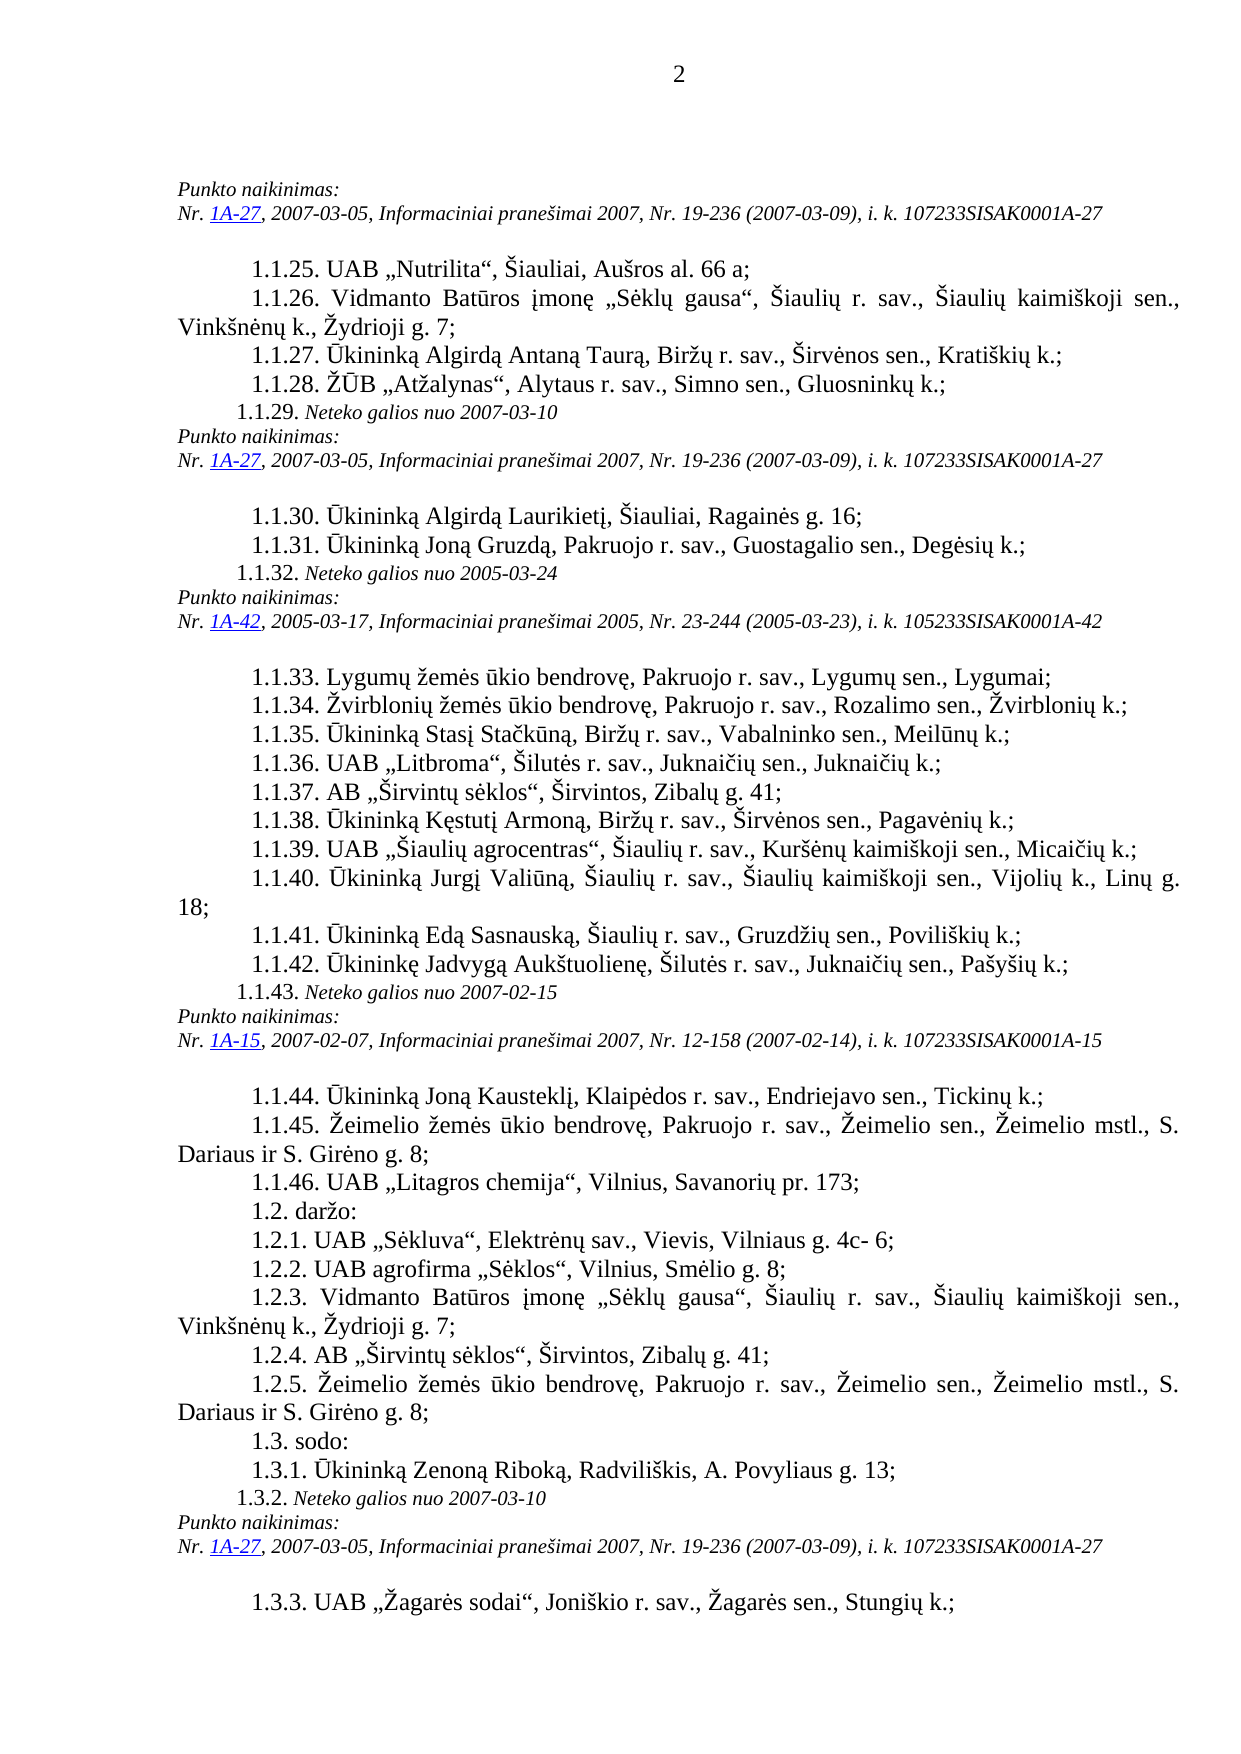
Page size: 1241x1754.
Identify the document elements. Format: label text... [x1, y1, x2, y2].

text 1.1.38. Ūkininką Kęstutį Armoną, Biržų r. sav., Širvėnos sen., Pagavėnių k.; [177, 806, 1181, 834]
text 1.1.33. Lygumų žemės ūkio bendrovę, Pakruojo r. sav., Lygumų sen., Lygumai; [177, 662, 1181, 691]
text 1.1.26. Vidmanto Batūros įmonę „Sėklų gausa“, Šiaulių r. sav., Šiaulių kaimiškoji sen., Vinkšnėnų k., Žydrioji g. 7; [177, 283, 1181, 340]
text 1.1.40. Ūkininką Jurgį Valiūną, Šiaulių r. sav., Šiaulių kaimiškoji sen., Vijolių k., Linų g. 18; [177, 863, 1181, 921]
text 1.3. sodo: [177, 1426, 1181, 1455]
text Punkto naikinimas: [177, 1004, 1181, 1028]
text 1.1.27. Ūkininką Algirdą Antaną Taurą, Biržų r. sav., Širvėnos sen., Kratiškių k.; [177, 340, 1181, 369]
text 1.1.25. UAB „Nutrilita“, Šiauliai, Aušros al. 66 a; [177, 254, 1181, 283]
text Nr. 1A-42, 2005-03-17, Informaciniai pranešimai 2005, Nr. 23-244 (2005-03-23), i. k. 105233SISAK0001A-42 [177, 609, 1181, 633]
text Punkto naikinimas: [177, 1510, 1181, 1534]
text 1.1.35. Ūkininką Stasį Stačkūną, Biržų r. sav., Vabalninko sen., Meilūnų k.; [177, 719, 1181, 748]
text Punkto naikinimas: [177, 424, 1181, 448]
text 1.1.32. Neteko galios nuo 2005-03-24 [177, 558, 1181, 585]
text 1.1.37. AB „Širvintų sėklos“, Širvintos, Zibalų g. 41; [177, 777, 1181, 806]
text 1.1.30. Ūkininką Algirdą Laurikietį, Šiauliai, Ragainės g. 16; [177, 501, 1181, 530]
text 1.1.36. UAB „Litbroma“, Šilutės r. sav., Juknaičių sen., Juknaičių k.; [177, 748, 1181, 777]
text 1.2. daržo: [177, 1196, 1181, 1225]
text Nr. 1A-15, 2007-02-07, Informaciniai pranešimai 2007, Nr. 12-158 (2007-02-14), i. k. 107233SISAK0001A-15 [177, 1028, 1181, 1052]
text 1.1.45. Žeimelio žemės ūkio bendrovę, Pakruojo r. sav., Žeimelio sen., Žeimelio mstl., S. Dariaus ir S. Girėno g. 8; [177, 1110, 1181, 1167]
text 1.3.2. Neteko galios nuo 2007-03-10 [177, 1484, 1181, 1510]
text Nr. 1A-27, 2007-03-05, Informaciniai pranešimai 2007, Nr. 19-236 (2007-03-09), i. k. 107233SISAK0001A-27 [177, 201, 1181, 225]
text Nr. 1A-27, 2007-03-05, Informaciniai pranešimai 2007, Nr. 19-236 (2007-03-09), i. k. 107233SISAK0001A-27 [177, 1534, 1181, 1558]
text Punkto naikinimas: [177, 585, 1181, 609]
text Nr. 1A-27, 2007-03-05, Informaciniai pranešimai 2007, Nr. 19-236 (2007-03-09), i. k. 107233SISAK0001A-27 [177, 448, 1181, 472]
text 1.2.3. Vidmanto Batūros įmonę „Sėklų gausa“, Šiaulių r. sav., Šiaulių kaimiškoji sen., Vinkšnėnų k., Žydrioji g. 7; [177, 1282, 1181, 1340]
text 1.3.3. UAB „Žagarės sodai“, Joniškio r. sav., Žagarės sen., Stungių k.; [177, 1587, 1181, 1616]
text 1.1.34. Žvirblonių žemės ūkio bendrovę, Pakruojo r. sav., Rozalimo sen., Žvirblonių k.; [177, 691, 1181, 719]
text 1.2.1. UAB „Sėkluva“, Elektrėnų sav., Vievis, Vilniaus g. 4c- 6; [177, 1225, 1181, 1254]
text 1.1.41. Ūkininką Edą Sasnauską, Šiaulių r. sav., Gruzdžių sen., Poviliškių k.; [177, 921, 1181, 949]
text 1.1.31. Ūkininką Joną Gruzdą, Pakruojo r. sav., Guostagalio sen., Degėsių k.; [177, 530, 1181, 558]
text 1.2.5. Žeimelio žemės ūkio bendrovę, Pakruojo r. sav., Žeimelio sen., Žeimelio mstl., S. Dariaus ir S. Girėno g. 8; [177, 1369, 1181, 1426]
text Punkto naikinimas: [177, 177, 1181, 201]
text 1.1.39. UAB „Šiaulių agrocentras“, Šiaulių r. sav., Kuršėnų kaimiškoji sen., Micaičių k.; [177, 834, 1181, 863]
text 1.1.29. Neteko galios nuo 2007-03-10 [177, 398, 1181, 424]
text 1.1.42. Ūkininkę Jadvygą Aukštuolienę, Šilutės r. sav., Juknaičių sen., Pašyšių k.; [177, 949, 1181, 978]
text 1.1.46. UAB „Litagros chemija“, Vilnius, Savanorių pr. 173; [177, 1167, 1181, 1196]
text 1.3.1. Ūkininką Zenoną Riboką, Radviliškis, A. Povyliaus g. 13; [177, 1455, 1181, 1484]
text 1.2.2. UAB agrofirma „Sėklos“, Vilnius, Smėlio g. 8; [177, 1254, 1181, 1282]
text 1.1.43. Neteko galios nuo 2007-02-15 [177, 978, 1181, 1004]
text 1.2.4. AB „Širvintų sėklos“, Širvintos, Zibalų g. 41; [177, 1340, 1181, 1369]
text 1.1.28. ŽŪB „Atžalynas“, Alytaus r. sav., Simno sen., Gluosninkų k.; [177, 369, 1181, 398]
text 1.1.44. Ūkininką Joną Kausteklį, Klaipėdos r. sav., Endriejavo sen., Tickinų k.; [177, 1081, 1181, 1110]
